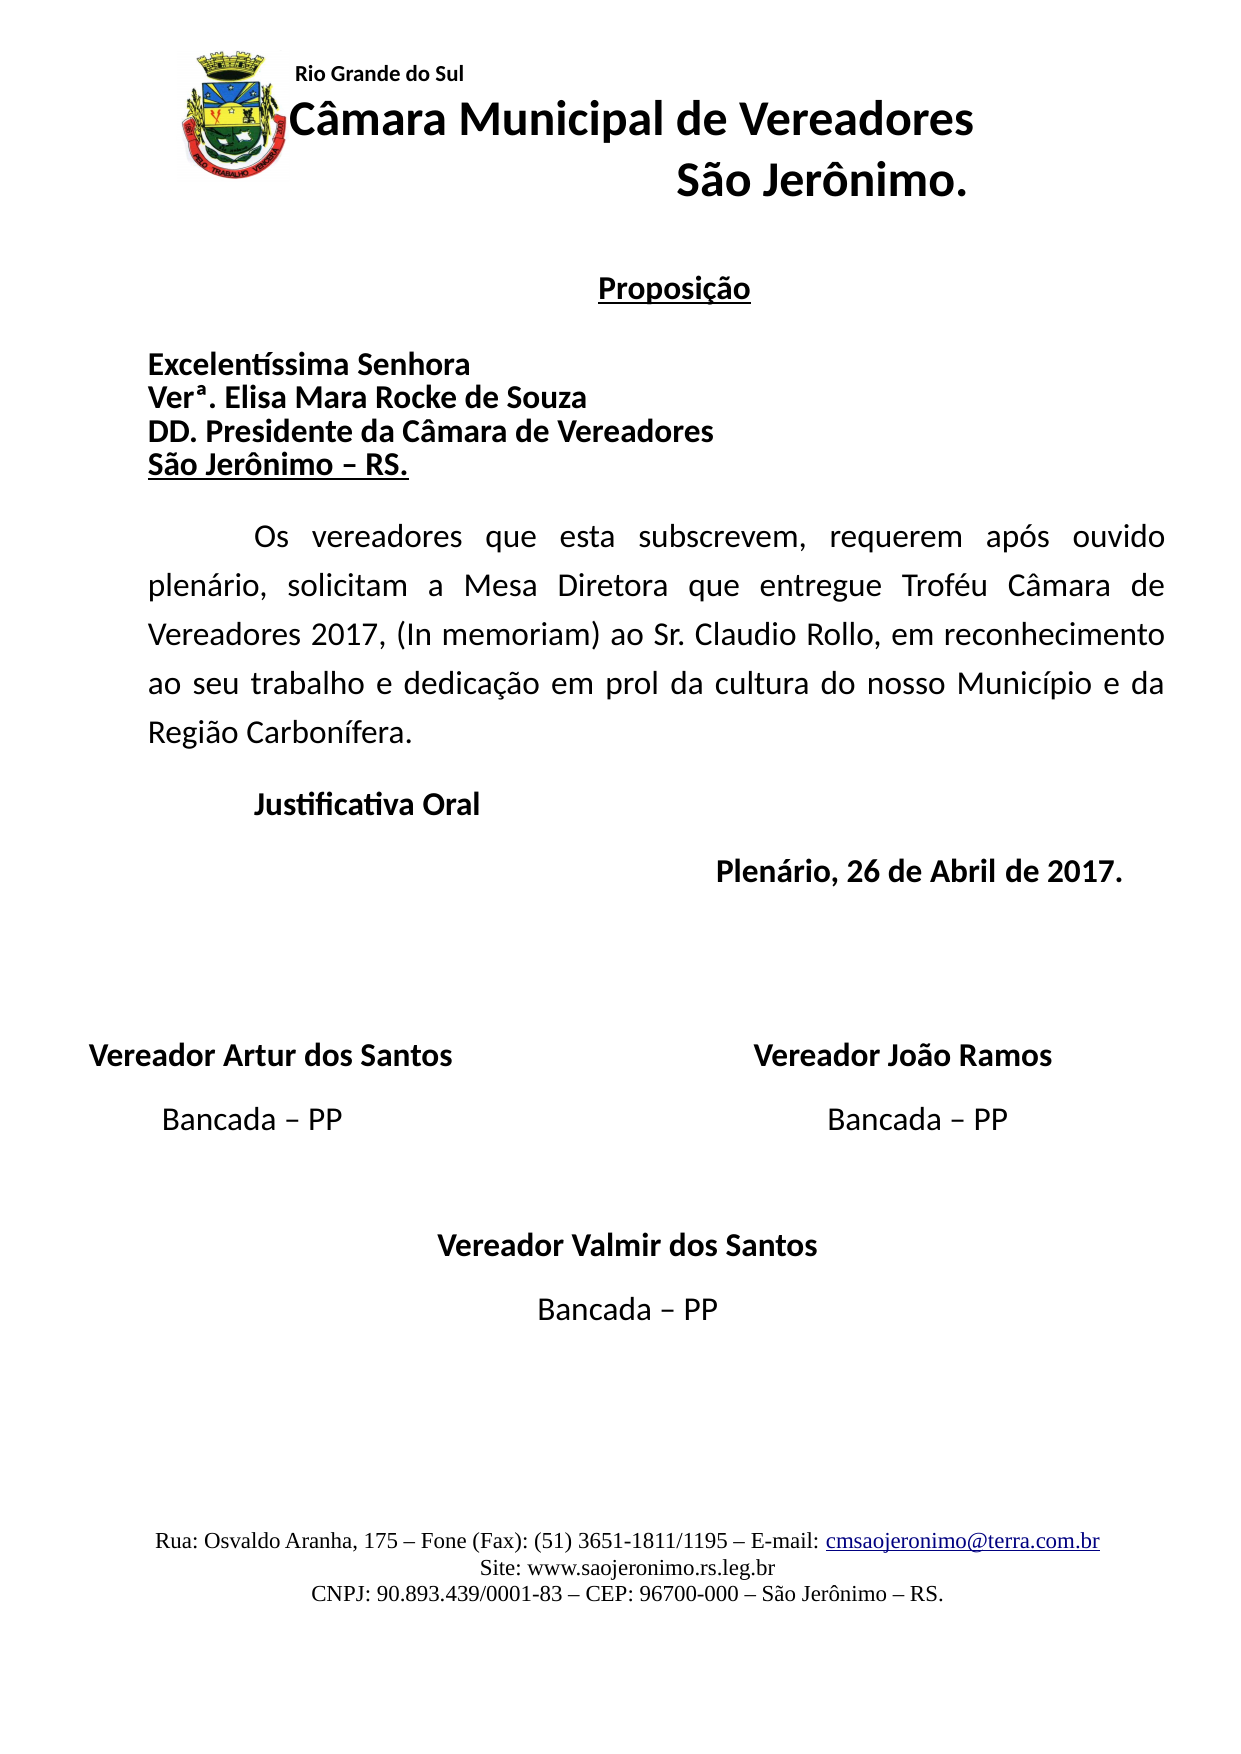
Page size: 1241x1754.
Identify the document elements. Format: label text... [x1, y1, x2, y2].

text São Jerônimo – RS. [148, 449, 1110, 482]
text Plenário, 26 de Abril de 2017. [148, 850, 1123, 891]
text Bancada – PP Bancada – PP [88, 1097, 1166, 1138]
text Verª. Elisa Mara Rocke de Souza [148, 382, 1110, 416]
text Excelentíssima Senhora [148, 349, 1110, 382]
text Os vereadores que esta subscrevem, requerem após ouvido plenário, solicitam a Mesa Diretora que entregue Troféu Câmara de Vereadores 2017, (In memoriam) ao Sr. Claudio Rollo, em reconhecimento ao seu trabalho e dedicação em prol da cultura do nosso Município e da Região Carbonífera. [148, 516, 1166, 752]
text Vereador Artur dos Santos Vereador João Ramos [88, 1034, 1166, 1075]
text Vereador Valmir dos Santos [88, 1224, 1166, 1265]
text Bancada – PP [88, 1288, 1166, 1328]
text Justificativa Oral [148, 783, 1123, 824]
subtitle Proposição [238, 267, 1110, 308]
text DD. Presidente da Câmara de Vereadores [148, 416, 1110, 449]
